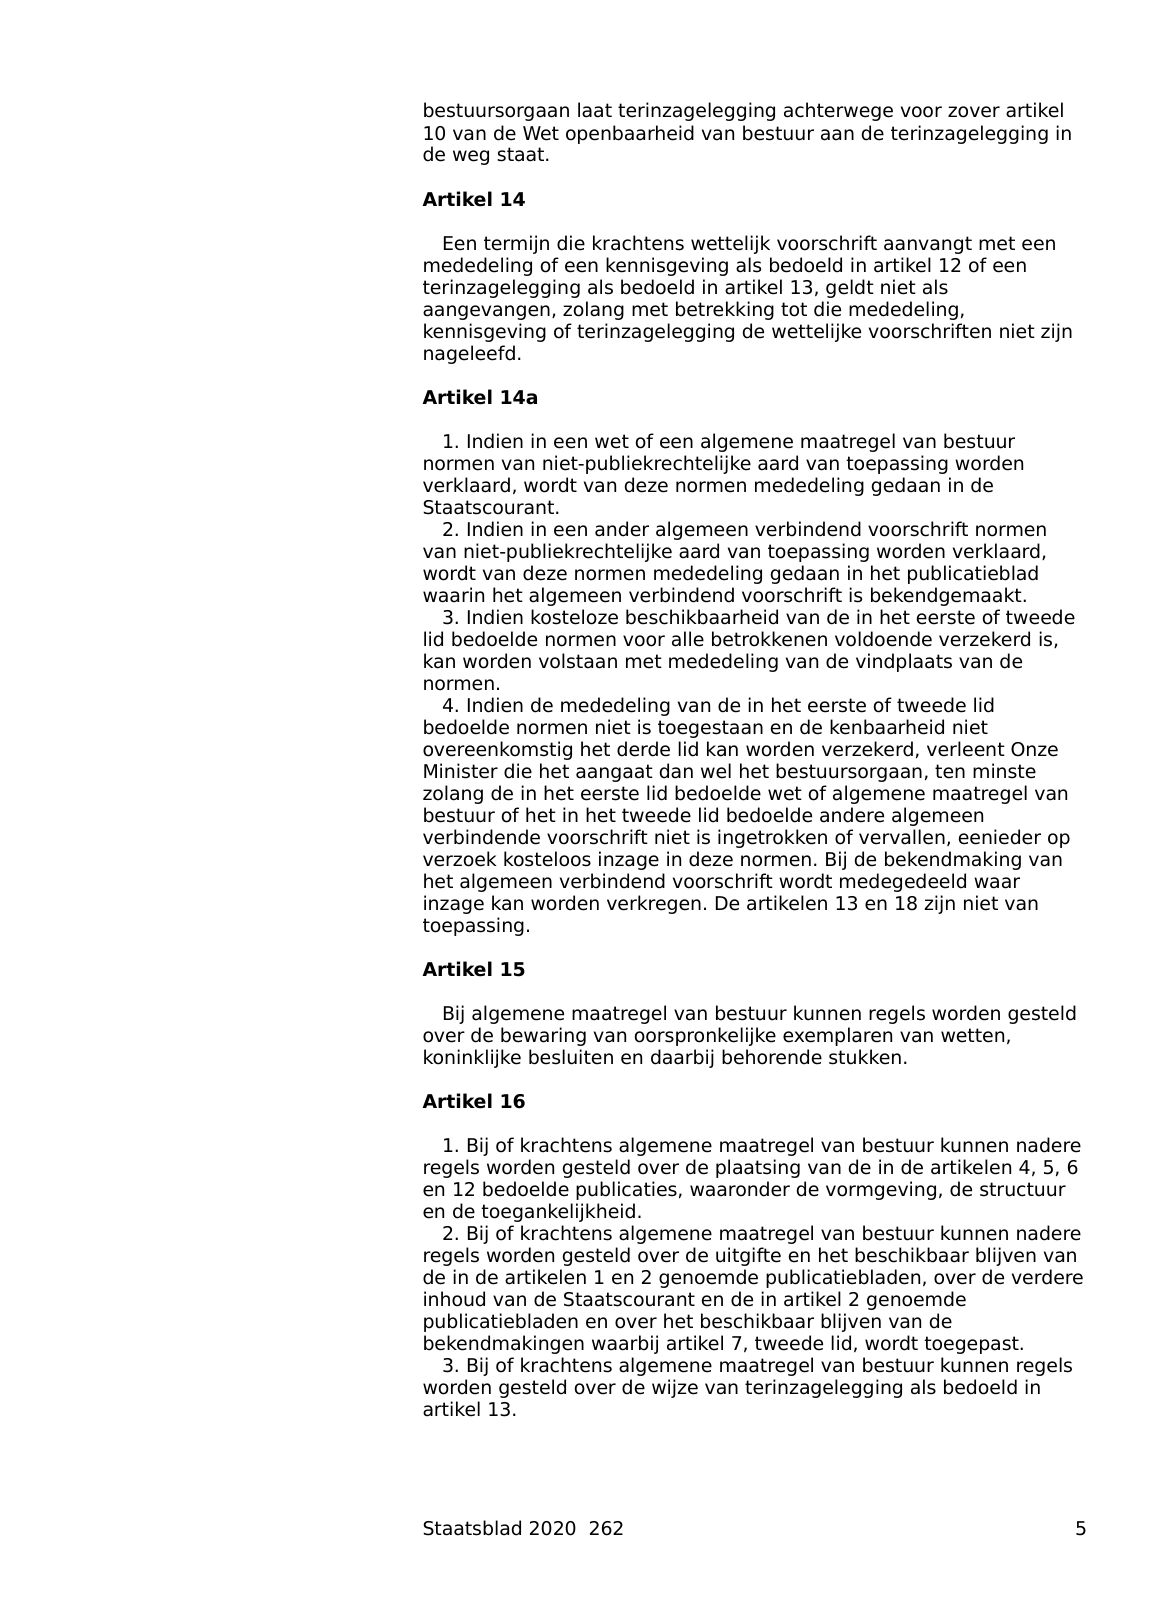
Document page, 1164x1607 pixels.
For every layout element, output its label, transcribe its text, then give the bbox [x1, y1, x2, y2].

text Een termijn die krachtens wettelijk voorschrift aanvangt met een mededeling of een kennisgeving als bedoeld in artikel 12 of een terinzagelegging als bedoeld in artikel 13, geldt niet als aangevangen, zolang met betrekking tot die mededeling, kennisgeving of terinzagelegging de wettelijke voorschriften niet zijn nageleefd. [422, 233, 1087, 364]
subtitle Artikel 15 [422, 959, 1087, 981]
text 2. Indien in een ander algemeen verbindend voorschrift normen van niet-publiekrechtelijke aard van toepassing worden verklaard, wordt van deze normen mededeling gedaan in het publicatieblad waarin het algemeen verbindend voorschrift is bekendgemaakt. [422, 519, 1087, 607]
text 1. Indien in een wet of een algemene maatregel van bestuur normen van niet-publiekrechtelijke aard van toepassing worden verklaard, wordt van deze normen mededeling gedaan in de Staatscourant. [422, 431, 1087, 519]
subtitle Artikel 14a [422, 387, 1087, 409]
text 3. Indien kosteloze beschikbaarheid van de in het eerste of tweede lid bedoelde normen voor alle betrokkenen voldoende verzekerd is, kan worden volstaan met mededeling van de vindplaats van de normen. [422, 607, 1087, 695]
text 4. Indien de mededeling van de in het eerste of tweede lid bedoelde normen niet is toegestaan en de kenbaarheid niet overeenkomstig het derde lid kan worden verzekerd, verleent Onze Minister die het aangaat dan wel het bestuursorgaan, ten minste zolang de in het eerste lid bedoelde wet of algemene maatregel van bestuur of het in het tweede lid bedoelde andere algemeen verbindende voorschrift niet is ingetrokken of vervallen, eenieder op verzoek kosteloos inzage in deze normen. Bij de bekendmaking van het algemeen verbindend voorschrift wordt medegedeeld waar inzage kan worden verkregen. De artikelen 13 en 18 zijn niet van toepassing. [422, 695, 1087, 936]
text Bij algemene maatregel van bestuur kunnen regels worden gesteld over de bewaring van oorspronkelijke exemplaren van wetten, koninklijke besluiten en daarbij behorende stukken. [422, 1003, 1087, 1069]
subtitle Artikel 14 [422, 188, 1087, 211]
text 3. Bij of krachtens algemene maatregel van bestuur kunnen regels worden gesteld over de wijze van terinzagelegging als bedoeld in artikel 13. [422, 1355, 1087, 1421]
text 1. Bij of krachtens algemene maatregel van bestuur kunnen nadere regels worden gesteld over de plaatsing van de in de artikelen 4, 5, 6 en 12 bedoelde publicaties, waaronder de vormgeving, de structuur en de toegankelijkheid. [422, 1135, 1087, 1223]
text 2. Bij of krachtens algemene maatregel van bestuur kunnen nadere regels worden gesteld over de uitgifte en het beschikbaar blijven van de in de artikelen 1 en 2 genoemde publicatiebladen, over de verdere inhoud van de Staatscourant en de in artikel 2 genoemde publicatiebladen en over het beschikbaar blijven van de bekendmakingen waarbij artikel 7, tweede lid, wordt toegepast. [422, 1223, 1087, 1355]
subtitle Artikel 16 [422, 1091, 1087, 1113]
text bestuursorgaan laat terinzagelegging achterwege voor zover artikel 10 van de Wet openbaarheid van bestuur aan de terinzagelegging in de weg staat. [422, 100, 1087, 166]
